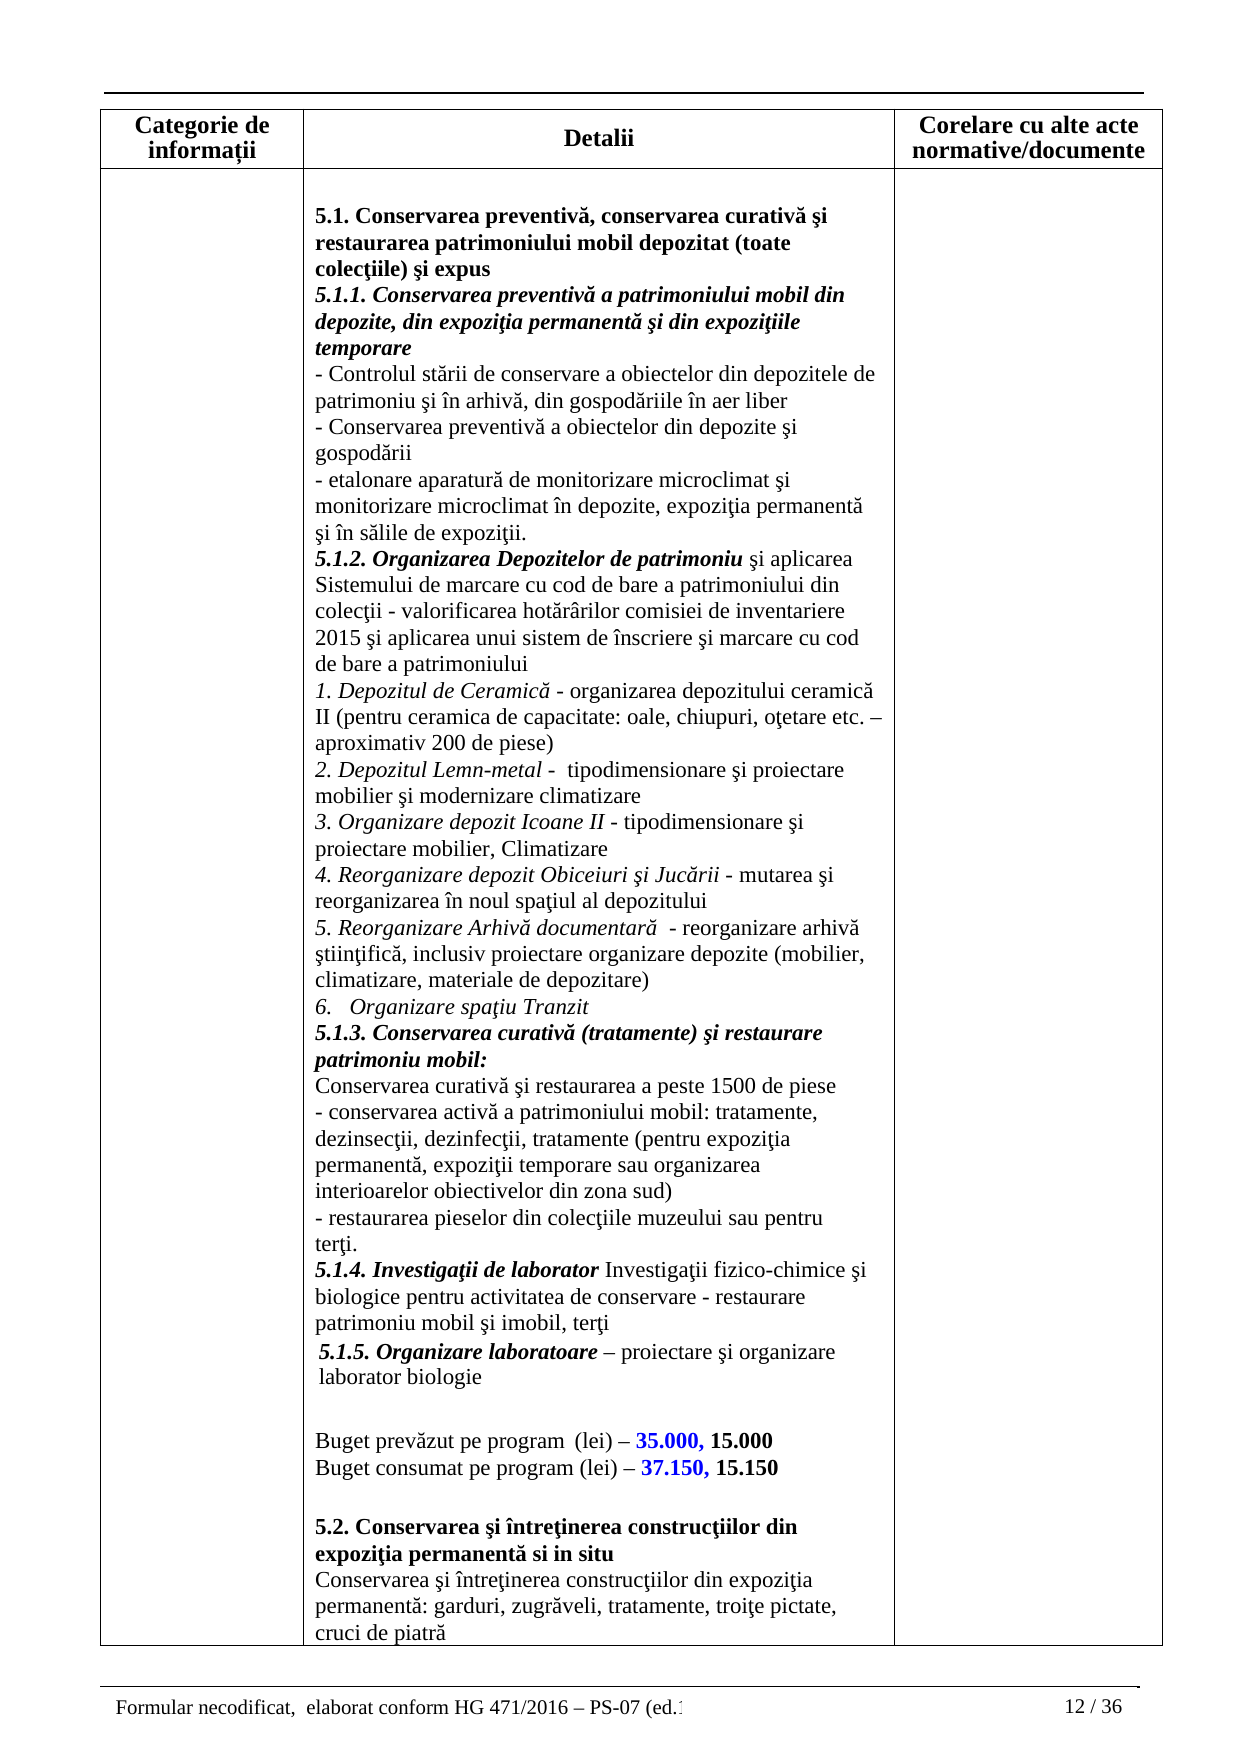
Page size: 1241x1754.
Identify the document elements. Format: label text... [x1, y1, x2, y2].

table_cell - priorităţile pentru perioada de raportare - pentru fiecare prioritate: obiective, rezultate, chestiuni bugetare, alocare bugetară Obiectivele generale ale instituţiei sunt următoarele: Diversificarea şi dezvoltarea activităţilor de cercetare a patrimoniului; Dezvoltarea, protejarea, conservarea şi restaurarea continuă a patrimoniului muzeal; Realizarea evidenţei ştiinţifice a bunurilor culturale şi publicarea rezultatelor cercetării; Punerea în valoarea a patrimoniului muzeului prin/pentru asigurarea accesului unui public cât mai larg la bunurile culturale aflate în administrare; Dezvoltarea resurselor umane; Implementarea unui sistem de management al calităţii și control managerial intern; Asigurarea suportului financiar pentru dezvoltarea muzeului; Managementul de proiect – desfășurarea activităților pe baza programelor și proiectelor corect fundamentate respectând necesitatea culturală și oportunitatea financiară. indici de performanță, cu prezentarea gradului de realizare a acestora La nivelul instituţiei s-au angajat şi utilizat creditele bugetare numai in limita prevederilor şi destinaţiilor aprobate, pentru cheltuieli strict legate de activitatea muzeului şi cu respectarea dispoziţiilor legale. Evoluţia valorii indicatorilor de performanţă, conform criteriilor de performanţă ale instituţiei este prezentată astfel: 1. Cheltuieli pe beneficiar (subvenţie + venituri - cheltuieli de capital)/nr. de beneficiari Programat 2017 - Realizat 2017 - 10.938.256/800.00 Grad de realizare (%) - 13,67 % 2. Fonduri nerambursabile atrase (lei) Programat 2017 – 0 Realizat 2017 - 0 Grad de realizare (%) – 0 3. Număr de activităţi educaţionale Programat 2017 – 20 Realizat 2017 - 36 Grad de realizare (%) – 180 % 4. Număr de apariţii media (fără comunicate de presă) Programat 2017 – 900 Realizat 2017 - 1.300 Grad de realizare (%) – 140 % 5. Număr de beneficiari neplătitori Programat 2017 – 80.000 Realizat 2017 - 100.000 Grad de realizare (%) – 120 % 6. Număr de beneficiari plătitori Programat 2017 – 500.000 Realizat 2017 - 550.000 Grad de realizare (%) – 110 % 7. Număr de expoziţii/ Frecvenţa medie zilnică Programat 2017 - 11/260 Realizat 2017 - 37/280 Grad de realizare (%) – 350 % 8. Număr de proiecte/acţiuni culturale Programat 2017 – 50 Realizat 2017 - 81 Grad de realizare (%) – 160 % 9. Venituri totale lei, din care: Programat 2017 -11.875.000 Realizat 2017 – 11.361.462 Grad de realizare (%) –95,67 a) Subventii Programat 2017 -8.677.000 Realizat 2017 – 8.433.537 Grad de realizare (%) –97,19 b) Venituri proprii din activitatea de bază şi alte activităţi Programat 2017 - 3.198.000 Realizat 2017 – 2.927.925 Grad de realizare (%) –91,55 b1) Venituri din închirieri Programat 2017 -38.000 Realizat 2017 -35.135 Grad de realizare (%) –92,46 b2)Venituri din prestari servicii Programat 2017 -670.000 Realizat 2017 – 596.845 Grad de realizare (%) –89,08 b3)Alte venituri prestări servicii şi alte activităţi Programat 2017 -11.000 Realizat 2017- 10.535 Grad de realizare (%) –95,77 b4 )Venituri din bilete taxe intrare, ghidaj Programat 2017 -2.365.000 Realizat 2017 – 2.172.051 Grad de realizare (%) –91,84 b5)Venituri din cercetare Programat 2017 -20.000 Realizat 2017 – 21.053 Grad de realizare (%) –105,26 b7)Venituri din sponsorizari Programat 2017 -9.000 Realizat 2017 – 8.226 Grad de realizare (%) –91,40 b8) Alte transferuri voluntare Programat 2017 -84.000 Realizat 2017 – 83.305 Grad de realizare (%) –99,17 10. Gradul de acoperire din venituri proprii a cheltuielilor institutiei(%) Programat 2017- Realizat 2017 - Grad de realizare (%) –25,77 11. Ponderea cheltuielilor de personal in totalul cheltuielilor(%) Programat 2017 -46,34 Realizat 2017 – 46,91 Grad de realizare (%) –100 12. Ponderea cheltuielilor de capital in bugetul total (%) Programat 2017 -4,05 Grad de realizare (%) –3,72 13.Cheltuieli totale lei, din care: Programat 2017 -11.875.000 Realizat 2017- 11.361.482 Grad de realizare (%) –95,67 a) Cheltuieli de personal inclusiv viramentele la Bugete pentru contributii sociale, sănătate şi Bugetul de Stat Programat 2017 -5.503.000 Realizat 2017 – 5.330.405 Grad de realizare (%) -96,86 b)Bunuri si servicii Programat 2017 – 5.891.000 Realizat 2017 – 5.607.871 Grad de realizare (%) -95,19 c) Cheltuieli de capital : investitii Programat 2017 – 481.000 Realizat 2017 – 423.206 Grad de realizare (%) -87,98 14.Cheltuieli pe vizitator, lei din care Programat 2017 - Realizat 2017 – 14,20 lei Grad de realizare (%) - a) din subventie Programat 2017 - Realizat 2017 – 10,54 lei Grad de realizare (%) - b) din Venituri proprii/ surse atrase Programat 2017 - Realizat 2017 – 3,66 lei Grad de realizare (%) - Nr de vizitatori (persoane) Programat 2017 – 600.000 Realizat 2017 – 800.000 Grad de realizare (%) -120 % prezentare a programelor desfășurate și a modului de raportare a acestora la obiectivele autorității sau instituției publice Anexă detaliată - http://muzeul-satului.ro//informatii-de-interes-public/informatii-financiare/ (Web-site – Muzeul Satului/Despre muzeu/Informații de interes public/Informații Financiare) raportarea cheltuielilor, defalcate pe programe, respectiv pe obiective CERCETAREA, DEZVOLTAREA, CONSERVAREA ŞI RESTAURAREA PATRIMONIULUI CULTURAL ETNOLOGIC CERCETARE DE TEREN ŞI ÎN COLECŢIILE DE PATRIMONIU ETNOLOGIA DE URGENŢĂ (etapa 2015-2020) 1.1.Repertoriul monumentelor de arhitectură vernaculară din România Cercetare de teren şi de arhivă în scopul repertorierii monumentelor de arhitectură vernaculară existente în teren 1.1.1. Şcoala Spiru Haret din localitatea Poduri, jud. Bacău - completarea documentaţiei privind reconstrucţia şcolii în MNSDG 1.1.2. Arhitectura primăriilor rurale Cercetare în vederea transferului unei clădiri de primărie 1.1.3. Repertorierea monumentelor de for public din satele României dedicate Primului Război Mondial – etapa II - întocmirea hărţii monumentelor de for public; introducerea informaţiei (fişe de monument, fotografii, desene în baza de date) 1.1.4. Repertorierea sistematică a arhitecturii vernaculare din judeţele Teleorman şi Ilfov; cercetarea arhitecturii tradiţionale a caselor cu prăvălii şi a altor construcţii comunitare 1.1.5. Arhitectura tradiţională a românilor din jurul graniţelor ţării – Basarabia I Cercetare în vederea transferului/ reconstituirii unei gospodării tradiţionale în Muzeul Satului (colaborare cu Ministerul Culturii din Chişinău şi Muzeul Satului din Chişinău) Buget prevăzut pe program (lei) - 25.000, 11.975 Buget consumat pe program (lei) – 15.000, 8.975 1.2. Evoluţia satului tradiţional: 1.2. Din nou acasă – cercetarea influenţelor şi modificărilor apărute în satele marcate de o puternică emigraţie a forţei de muncă în străinătate – Bucovina si Maramureş Buget prevăzut pe program (lei) - 5.000 Buget consumat pe program (lei) - 500 1.3. Comunităţi etnice din România 1.3.1 Tătarii din Dobrogea - completarea informaţiei pentru reconstituirea interiorului casei de tătari în muzeu - colaborarea cu Uniunea Democrată a Tătarilor Turco-Musulmani din România 1.3.2.Ceangăii: completarea cercetărilor etapa II: zona Bacău, zona Braşov Buget prevăzut pe program (lei) - 5.000 Buget consumat pe program (lei) – 2.500 2. MUZEOLOGIA DE URGENŢĂ 2.1. Restitutio Cercetarea în vederea publicării a documentelor, manuscriselor, fotografiilor şi desenelor din Arhiva Documentară a MNSDG; digitizarea celor mai importante documente pentru a fi puse la dispoziţia publicului în cadrul Centrului de documentare 2.1.1. Cercetarea şi reorganizarea colecţiei de documente istorice - gruparea documentelor pe fonduri - etapa II 2.1.2. Cercetarea şi digitizarea arhivei istorice - Istoria Muzeului Satului - Completarea documentaţiei privind istoria Muzeului Satului în vederea publicării - Digitizarea şi expunerea on-line a colecţiei de documente istorice (2017-2020); colaborare cu Ministerul Culturii - UMP 2.1.3. Aplicarea Nomenclatorului arhivistic, întocmirea registrelor de evidenţă, selecţia documentelor - organizarea Arhivei pe fonduri 2.1.4. Reorganizarea arhivei Muzeului Satului după normele Arhivelor naţionale, prin constituirea arhivei istorice ca şi colecţie de patrimoniu. Buget prevăzut pe program (lei) - 34.000, 9.000 Buget consumat pe program (lei) – 37.500, 4.500 2.2.Analiza colecţiilor de patrimoniu mobil: cercetarea în vederea clasării, reevaluării şi publicării cataloagelor de colecţii; (evaluatori autorizaţi, expertiză, clasare, reevaluare) 2.2.1. Colecţia Port popular: Portul popular din Vlaşca şi Teleorman 2.2.2. Colecţia Ceramică: Ceramica transilvăneană 2.2.3. Colecţia Obiceiuri: Măşti 2.2.4. Colecţia Lemn-metal: Furci de tors 2.2.5.Clasarea patrimoniului - clasare a cca 400 obiecte - Întocmirea metodologiei interne de reevaluare internă 2.2.6. Continuarea reorganizării interioarelor din expoziţia permanentă Zona Sud (Satul Nou) 2.2.7. Evidenţa ştiinţifică a colecţiilor: analiza şi dezvoltarea colecţiilor Buget prevăzut pe program (lei) - 17.000 Buget consumat pe program (lei) - 32.000 2.3. Restitutio III – Povestea caselor Cercetare de teren şi de arhivă în vederea actualizării informaţiilor privind elementul etnografic al zonei de provenienţă pentru patrimoniul imobil al MNS DG – publicarea istoriei familiei şi a caselor din muzeu 2.3.1. Dealu Frumos – publicarea cercetărilor 2.3.2. Afumaţi, Nereju, Soveja – cercetare de teren şi finalizarea studiilor în vederea publicării Buget prevăzut pe program (lei) - 8.000 Buget consumat pe program (lei) – 1.000 3. CERCETAREA ŞI SALVAREA PATRIMONIULUI IMATERIAL Buget prevăzut pe program (lei) – 24.000 Buget consumat pe program (lei) – 13.467 3.1.Rituri şi ritualuri sezoniere - cercetarea unor importante elemente de rit şi ritual specifice ciclului calendaristic 3.1.1. Nunta Cornilor, partea a II-a Cercetarea şi Salvarea Patrimoniului Imaterial din zona Caraş Severin şi Cluj Buget prevăzut pe proiect (lei) – 3.000 Buget consumat pe proiect (lei) – 3.000 3.2. Obiceiuri din ciclul vieţii: Ritualuri funerare comparate 3.2.1. Ritualul bradului funerar Buget prevăzut pe proiect (lei) – 2.000 Buget consumat pe proiect (lei) – 967 3.3. Recuperarea istoriei orale (Centenar) 3.3.1. Eroii Marelui Război în cântece, balade, cântece de cătănie, povestiri. Biografii povestite Buget prevăzut pe proiect (lei) – 2.000 Buget consumat pe proiect (lei) – 500 3.4. Ocupaţii tradiţionale - recuperare savoire – faire, materiale şi tehnici tradiţionale de construcţie, obiceiuri de construcţie 3.4.1. Constructori de case tradiţionale – meşteri lemnari si pietrari; tehnica lutului în sudul ţării şi Dobrogea 3.4.2. Vânătoarea şi lucrul la pădure - cercetare de teren pentru identificarea modului în care se practică ocupaţiile aferente exploatării fondului forestier în zona Munţilor Apuseni; colaborare cu Romsilva 3.4.3. Cojocăritul – aspecte tradiţionale şi contemporane: Vădastra, jud. Olt şi Iaşi Botoşani - procedee tradiţionale de prelucrare; instrumentar, tipuri categoriale, croiuri şi motive decorative, glosar de termeni (etnotermeni), cojocăritul actual; completări ale colecţiei de Port popular Buget prevăzut pe program (lei) – 5.500 Buget consumat pe program (lei) – 1.100 3.5. România în lume. Lumea în România 3.5.1. Spiritul religios şi manifestările lui – Jocul ursului între Carpaţi şi Pirinei. Jocul ursului, de la Limoux la Bucovina (colaborare cu Institutul Artelor Măştii (YAM) din Franţa, Limoux) Buget prevăzut pe program (lei) – 7.000 Buget consumat pe program (lei)– 7.000 3.6. Etnologie urbană 3.5.1. Viaţa în cartier – cercetare de teren pentru surprinderea aspectelor actuale ale convieţuirii în cadrul comunităţilor cartierelor bucureştene – comparaţii cu alte localităţi – etapa 1 Buget prevăzut pe program (lei) – 1.000 Buget consumat pe program (lei)– 500 3.7. Pelerinaje –fenomen, istorie, mentalitate Pelerinajul la Sf. Dimitrie Basarabov Buget prevăzut pe program (lei) – 1.500 Buget consumat pe program (lei)– 200 3.8. Alimentaţie ţărănească 3.8.1. Postul în tradiţia culinară românească – obiceiuri şi tradiţii alimentare – posturile creştineşti Buget prevăzut pe program (lei) – 2.000 Buget consumat pe program (lei)– 200 4. CERCETĂRI ÎN VEDEREA PERFECŢIONĂRII INVESTIGĂRII, CONSERVĂRII ŞI RESTAURĂRII PATRIMONIULUI MOBIL ŞI IMOBIL 4.1. Cercetări în domeniul conservării şi restaurării patrimoniului . Metodologii de conservare a patrimoniului şi a modalităţile de aplicare în MNSDG 4.1.1. Metodologia conservării şi restaurării icoanelor pe lemn. Studii de caz (II) Cunoaşterea tipologiei, structurii materiale şi stării de conservare a obiectelor, pentru stabilirea unei metodologii adecvate de conservare şi restaurare. 4.1.2. Baza de date a intervenţiilor şi a monitorizării permanente a obiectivelor din expoziţia permanentă pentru zona Muntenia Completarea principalelor câmpuri ale dosarului fiecărui obiectiv pentru sectorul Muntenia etapa 2; actualizare permanentă a fişelor conservare monumente 4.1.3. Conservarea Arhivei documentare a MNSDG - analizarea stării de conservare a colecţiilor realizarea proiectului detaliat de reamenajare şi ambalare a colecţiei 4.1.4. Conservarea lemnului etnografic fragilizat – analiza stării de conservare a exponatelor de lemn din muzeu şi a metodologiilor de consolidare adecvate Buget prevăzut pe program (lei) –17.500, 10.000 Buget consumat pe program (lei) – 9.650, 6.000 4.2. Cercetări în domeniul investigării patrimoniului Utilizarea metodelor ştiinţifice de analiză pentru o mai bună cunoaştere a patrimoniului 4.2.1. Materiale utilizate în realizarea ceramicii săseşti – investigaţii de laborator asupra materialelor specifice ceramicii din spaţiul românesc 4.2.2. Ceasuri cu cadran pictat – studiu de laborator asupra colecţiei muzeului – etapa 1 Buget prevăzut pe program (lei) – 2.500 Buget consumat pe program (lei) – 2.500 4.3. Comitetul tehnic naţional pentru standardizare – CT 380 Conservarea bunurilor culturale Participarea la traducerea şi adoptarea în România a standardelor europene privind conservarea bunurilor culturale, participarea la propunerea de noi standarde, asigurarea secretariatul comitetului naţional. 4.3.1. Standarde privind mobilitatea colecţiilor 4.3.2. Standarde adoptate până în prezent de CT 380 - Masă rotundă organizată în colaborare cu ASRO în vederea facilitării aplicării standardelor în domeniul prezervării patrimoniului Buget prevăzut pe program (lei) – 5.000 Buget consumat pe program (lei) – 1.150 5. CONSERVAREA ŞI RESTAURAREA PATRIMONIULUI 5.1. Conservarea preventivă, conservarea curativă şi restaurarea patrimoniului mobil depozitat (toate colecţiile) şi expus 5.1.1. Conservarea preventivă a patrimoniului mobil din depozite, din expoziţia permanentă şi din expoziţiile temporare - Controlul stării de conservare a obiectelor din depozitele de patrimoniu şi în arhivă, din gospodăriile în aer liber - Conservarea preventivă a obiectelor din depozite şi gospodării - etalonare aparatură de monitorizare microclimat şi monitorizare microclimat în depozite, expoziţia permanentă şi în sălile de expoziţii. 5.1.2. Organizarea Depozitelor de patrimoniu şi aplicarea Sistemului de marcare cu cod de bare a patrimoniului din colecţii - valorificarea hotărârilor comisiei de inventariere 2015 şi aplicarea unui sistem de înscriere şi marcare cu cod de bare a patrimoniului 1. Depozitul de Ceramică - organizarea depozitului ceramică II (pentru ceramica de capacitate: oale, chiupuri, oţetare etc. – aproximativ 200 de piese) 2. Depozitul Lemn-metal - tipodimensionare şi proiectare mobilier şi modernizare climatizare 3. Organizare depozit Icoane II - tipodimensionare şi proiectare mobilier, Climatizare 4. Reorganizare depozit Obiceiuri şi Jucării - mutarea şi reorganizarea în noul spaţiul al depozitului 5. Reorganizare Arhivă documentară - reorganizare arhivă ştiinţifică, inclusiv proiectare organizare depozite (mobilier, climatizare, materiale de depozitare) 6. Organizare spaţiu Tranzit 5.1.3. Conservarea curativă (tratamente) şi restaurare patrimoniu mobil: Conservarea curativă şi restaurarea a peste 1500 de piese - conservarea activă a patrimoniului mobil: tratamente, dezinsecţii, dezinfecţii, tratamente (pentru expoziţia permanentă, expoziţii temporare sau organizarea interioarelor obiectivelor din zona sud) - restaurarea pieselor din colecţiile muzeului sau pentru terţi. 5.1.4. Investigaţii de laborator Investigaţii fizico-chimice şi biologice pentru activitatea de conservare - restaurare patrimoniu mobil şi imobil, terţi 5.1.5. Organizare laboratoare – proiectare şi organizare laborator biologie Buget prevăzut pe program (lei) – 35.000, 15.000 Buget consumat pe program (lei) – 37.150, 15.150 5.2. Conservarea şi întreţinerea construcţiilor din expoziţia permanentă si in situ Conservarea şi întreţinerea construcţiilor din expoziţia permanentă: garduri, zugrăveli, tratamente, troiţe pictate, cruci de piatră Conservarea preventivă şi curativă a patrimoniului construit 5.2.1. Conservare preventivă, conservare curativă, reparaţii locale lemn, metal, tencuieli tradiţionale, împrejmuiri şi porţi. 5.2.2. Conservare obiective de arhitectură in situ (monitorizare şi întreţinere, tratamente): Casa Lenuţa Ignăţoiu, Pietroşiţa şi Biserica Valea Iaşului până la finalizarea transferului în muzeu Buget prevăzut pe program (lei) –20.000 Buget consumat pe program (lei) – 22.000 COMUNICARE, EDUCAŢIE, PROMOVARE (VALORIFICAREA PATRIMONIULUI MUZEAL) 6. EXPOZIŢII TEMPORARE 6.1. EXPOZIŢII ÎN ŢARĂ La sediul Muzeului Satului 6.1.1. Beautiful Handicrafts of Tohoku, Japan organizata de Japan Foundation şi Ambasada Japoniei în România (aprilie – iunie) 6.1.2 Restitutio - Expoziţie de obiecte etnografice restaurate de specialişti din Muzeu şi de la alte muzee din ţară; 1 Noiembrie – 15 decembrie 6.1.3. Anuala de Artă Religioasă şi Restaurare din România – AFAPRR a UAP 9 Aprilie – 7 Mai 6.1.4 Centenarul naşterii pictorului Constantin Dipşe (septembrie – octombrie, Gh. Focşa) 6.1.5 Oala de sarmale a bunicii Expoziţie itinerantă în parteneriat cu 4 muzee din România 6.1.6 Expoziţie de icoane prilejuită de Anul Omagial al Iconarilor şi Pictorilor Bisericeşti şi Anul comemorativ Justinian Patriarhul şi al apărătorilor Ortodoxiei în timpul comunismului Buget prevăzut pe program (lei) –70.000, 10.000 Buget consumat pe program (lei) – 98.930, 9.600 6.2. EXPOZIŢII ÎN STRĂINĂTATE 6.2.1 Paştele românesc la Stockholm – Veniţi de luaţi lumină! – expoziţie de artă populară românească însoţită de meşteri populari şi demonstraţii practice: icoane pe sticlă şi lemn, ouă încondeiate. Stockholm, Suedia 6.2.2 VINUL – expoziţie etnografică însoţită de demonstraţii ale meşterilor populari şi proiecţie film etnografic. Limoux - Bordeaux, Franţa 6.2.3. FRUMUSEŢE ŞI CULOARE. Costum tradiţional – Muntenegru, colaborare cu MAE si ambasada României, Podgorica 6.2.4. DE ZIUA IEI – Talin, Estonia 6.2.5. JOCUL URSULUI - Limoux, Franta Buget prevăzut pe program (lei) –60.000 Buget consumat pe program (lei) – 89.330 EDUCAŢIE ŞI COMUNICARE 7. DIN CALENDARUL POPULAR. SĂRBĂTORI CREŞTINE ŞI PRECREŞ-TINE 7.1. VIN FLORIILE CU SOARE ŞI SOARELE CU FLORII 8 - 9 aprilie Familiarizarea cu valorile creştinismului şi readucerea în memorie a ritualurilor, simbolurilor şi semnificaţiilor sărbătorilor pascale. 7.2. DE SÂNZIENE LA MUZEUL SATULUI 24 iunie Evenimentul propune restituirea către societate a obiceiului practicat la solstiţiul de vară, Sânzienele sau Drăgaică 7.3. CÂRSTOVUL VIILOR/ Ziua Crucii 14 – 17 septembrie Evenimentul marchează sărbătoarea din calendarul religios şi datinile specifice începutului culesului viilor la români. 7.4. AM VENIT SĂ COLINDĂM: FLORILE DALBE! 16 - 17 decembrie Datini, obiceiuri, ritualuri – colinde, jocuri cu măşti, teatru popular, prezentate în costume şi cu recuzită specifice. Buget prevăzut pe program (lei) –42.000 Buget consumat pe program (lei) –47.524 8. TÂRGURI ÎN SATUL DE ALTĂDATĂ 8.1. TÂRGUL DE SFINŢII APOSTOLI PETRU ŞI PAVEL 24 - 26 iunie Eveniment organizat în preajma sărbătorii creştine – Sfinţii Apostoli Petru şi Pavel, marcând şi momentul Moşilor de Vară; Prilej de negoţ, socializare şi refacerea a atmosferei târgului de vară în satul de altădată 8.2. TÂRGUL DE SFÂNTUL DUMITRU 21 – 23 octombrie Eveniment organizat în preajma sărbătorii creştine – Sfântul Dumitru, sau Sândumitru cum este cunoscută în sat. Sfântul Dumitru – Izvorâtorul de Mir, este patronul spiritual al Muzeului Satului, prilej de comemorare a profesorului Dimitrie Gusti, mentorul muzeului. 8.3 IARMAROC DE SF. ILIE 22 – 23 iulie Evenimentul e menit să refacă atmosfera târgurilor de altădată din satul românesc în preajma sărbătorii creştine a SFANTULUI ILIE în satul tradiţional, supranumit şi „sfântul ploilor” sau „al merelor”, cunoscut mai ales în mediul pastoral, printr-un program atractiv de târg cu demonstraţii meşteşugăreşti, program artistic, expoziţii, medalioane, momente muzical-coregrafice. 8.4 TÂRGUL DE SF. MARIE MICĂ 8-10 septembrie Evenimentul e menit să refacă atmosfera târgurilor de altădată din satul românesc în preajma sărbătorii creştine a Naşterii Maicii Domnului, denumită în satul tradiţional, Sântă Mărie Mică printr-un program atractiv de târg cu demonstraţii meşteşugăreşti, program artistic, expoziţii, medalioane, momente muzical-coregrafice. 8.5 ZIUA NAŢIONALĂ A ROMÂNIEI LA MUZEUL SATULUI/ TÂRGUL DE CADOURI - DARURI DE MOŞ NICOLAE 1– 3 decembrie, Program 9.00 – 17.00 Evenimentul marchează Ziua Naţională a României (1 Decembrie) şi sărbătoarea creştină a SFÂNTULUI NICOLAE sau MOŞ NICOLAE cum este cunoscut de copii mai ales este un bun prilej de întâlniri cu scop educativ, de comunicare şi de participare la ateliere tematice: colinde, podoabe pentru brad şi ... de fapte bune! 8.6 PARFUM DE TOAMNĂ – MUZICĂ ŞI JOC: MOLDOVA 26 octombrie Festival de muzică de taraf şi fanfară, dans şi joc în satul tradiţional. Cultivarea bunului gust în rândul publicului în ceea ce priveşte muzica de altădată – ritm, vers, ambianţă, ison. Buget prevăzut pe program (lei) – 63.000 Buget consumat pe program (lei) –63.800 9. PROGRAME ANIVERSARE 9.1. ZIUA CTITORILOR: SĂRBĂTOARE ÎN SATUL DIN BUCUREŞTI – 81 de ani de existenţă 17 - 21 mai 9.2. ZIUA INTERNAŢIONALĂ A MUZEELOR 18 mai Program adaptat conform tematicii propuse de ICOM pentru sărbătorirea Zilei Internaţionale a Muzeelor. 9.3. DUPĂ-AMIAZĂ LA MUZEU Proiectul face parte din programul NOAPTEA EUROPEANĂ A MUZEELOR, ediţia nr. 13, coordonat de Direcţia Muzeelor din Franţa, destinat publicului larg pentru cunoaşterea şi descoperirea colecţiilor muzeului. 14.00 – 19.00 – gratuitate pentru publicul larg. 9.4. ÎN LUMEA COPIILOR 1 – 4 iunie Prilejuit de Ziua internaţională a copilului – 1 iunie 92 ani de la prima menţiune şi 63 de ani de la proclamarea ei de către UNICEF ca fiind universală! Prilej de educare a copiilor în sensul tradiţiei şi al frumosului. Expoziţia Satul în inima copiilor de la oraş cu lucrări ale copiilor din şcoli, grădiniţe, şcoli speciale. Buget prevăzut pe program (lei) – 36.000 Buget consumat pe program (lei) – 36.323 10. UNIVERSUL MEU – POVEŞTILE 10.1. CASA POVEŞTILOR – CASA SASCHIZ Promovarea în cadrul atelierelor organizate a poveştilor şi basmelor româneşti – povestite de actori şi copii. 10.2. MARIONETE : TEATRU DE UMBRE, TEATRU POPULAR, TEATRU DE PĂPUŞI Ateliere interactive de învăţare prin teatru muzeal de toate tipurile. Noutatea anului – teatru de păpuşi – aduce în atenţie bogatul patrimoniu literar pus în scenă cu ajutorul unor păpuşi – marionetă. Teatru VIU – aduce o colaborare nouă – Teatrul Ion Creangă, Bucureşti. Acesta îşi propune prin intermediul unor scenete – la casele din muzeu – povestirea vie, în direct a vieţii cotidiene sau a unor aspecte din povestea caselor care să aducă pun plus de informaţie publicului vizitator cât şi un program ... surpriză ... inclus în circuitul de vizitare al muzeului. Este vizat în special Satul Nou. 10.3. CĂLĂTOR PRIN TRADIŢII Program realizat în colaborare cu şcoli şi grădiniţe din Bucureşti având ca scop integrarea în cadrul orei de creativitate vizita la Muzeul Satului. 10.4. DE-A BUŞILEA PRIN MUZEU ... Program de învăţare activă pentru sugari şi proaspete mămici: mese rotunde cu şi despre naştere şi botez, ghidaj tematic „simbolurile maternităţii în familia tradiţională”. Buget prevăzut pe program (lei) – 11.500 Buget consumat pe program (lei) – 9.664 11. LUMEA ÎN CARE TRĂIM 11.1. ÎN GRĂDINĂ LA MUZEU Program interactiv de descoperire a plantelor şi legumelor specifice gospodăriei tradiţionale, activităţi practice de plantare, recoltare şi îngrijire 11.2. UN ADOLESCENT PREVENIT ESTE UN ADOLESCENT SALVAT Program organizat în colaborare cu instituţii de responsabilizare socială, Ong -uri şi diverse Asociaţii pentru educarea în scopul prevenţiei a copiilor cu vârste cuprinse între 3-14 ani. 11.3. TABĂRA DE CREAŢIE ,,VARA PE ULIŢĂ” – 25 ani de la înfiinţare (1992) , 10 ani de BRAND – OSIM (2007) - 3 iulie – 11 august Ateliere de iniţiere în tainele meşteşugurilor populare şi a ocupaţiilor urbane. Buget prevăzut pe program (lei) – 63.000 Buget consumat pe program (lei) – 79.152 12. E VACANŢĂ LA MUZEUL SATULUI! 12.1. ÎNVĂŢĂM...ALTFEL LA MUZEUL SATULUI 20 – 24 martie Proiect adaptat la Structura Anului Şcolar 2016/2017 propus de Ministerul Educaţiei Naţionale şi Cercetării Ştiinţifice şi denumit ” ŞCOALA ALTFEL” ce îşi propune să aducă în muzeu elevii de gimnaziu în vacanţe pentru a descoperi prin participarea la ateliere şi vizite tematice, patrimoniul muzeului şi pentru a se acomoda cu metode de învăţare – opţionale – noi. 12.2. SĂPTĂMÂNA FĂRĂ CALCULATOR 30 octombrie – 3 noiembrie 2017 – clasele din învăţământul primar şi grupele din învăţământul preşcolar. Programul dedicat tinerei generaţii dispuse să înveţe în vacanţa de toamnă utilizând un limbaj special de simţuri şi idei adaptate generaţiei lor – ateliere de creaţie, team-building-uri, întâlniri tematice 12.3. LA MUZEU DE SĂRBĂTORILE DE IARNĂ 25 noiembrie – 17 decembrie Ateliere de creaţie cu participare pe bază de înscriere prealabilă; posibilitatea de petrece timp de calitate în familie prin implicarea în activităţi creative. Buget prevăzut pe program (lei) – 8.000 Buget consumat pe program (lei) – 8.719 13. MUZEUL MEU EUROPEAN 13.1. LICEENI LA MUZEUL SATULUI: 5 LICEE, 5 MUZEE Program dedicat elevilor de liceu şi organizat în colaborare cu ECDL România. Scopul: dezvoltarea în rândul elevilor de liceu a respectului pentru patrimoniu şi socializarea off-line (nu în faţa calculatorului!) 13.2. MUZEUL ALTFEL Proiect dedicat copiilor şi tinerilor cu dizabilităţi ce implică expoziţii senzoriale, vizite tematice în muzeu, ateliere de creaţie. Totodată, în cadrul acestui program sunt oferite publicului, la cerere Ghidaje personalizate – PUZZLE, DRUMUL VINULUI, DRUMUL FIRULUI DE LÂNĂ, DRUMUL PÂINII. 13.3. COPACUL CU AMINTIRI Proiect dedicat seniorilor, cu scopul de a crea un club al înţelepciunii, de a recruta voluntari în rândul acestora, de a lucra la expoziţii şi programe de îndeletniciri. Publicarea Catalogului amintirilor. Buget prevăzut pe program (lei) – 10.500 Buget consumat pe program (lei) – 6.130 14. CULTURA ROMÂNEASCĂ ÎNTÂLNEŞTE CULTURILE LUMII 14.1. FESTIVALUL CULTURII THAILANDEZE, ediţia a VI-a Eveniment organizat în colaborare cu Ambasada Regatului Thailandei în România cu scopul de a face cunoscută poporului român cultura thailandeză prin spectacol de muzică şi dans specific, ateliere meşteşugăreşti cu demonstraţie pentru public, gastronomie tradiţională, expoziţie de fotografie turistică. 12 – 14 Mai 14.2. FESTIVALUL CULTURII INDIENE „NAMASTE INDIA”, ediţia a VIII-a 16 – 18 iunie Eveniment organizat în colaborare cu Centrul Cultural „Rabindranah Tagore” şi Ambasada Indiei în România, precum şi cu alte instituţii de profil, cu scopul de a prezenta prin expoziţii de carte, produse de artizanat, gastronomie, ateliere educative, parada costumului, ateliere de limbă şi caligrafie specifică, spectacole de muzică şi dans – frumuseţea şi diversitatea culturii indiene. Buget prevăzut pe program (lei) – 2.000 Buget consumat pe program (lei) – 2.000 15. DIALOG INTERETNIC 15. 1 ZILELE SÂRBILOR DIN ROMÂNIA Eveniment organizat în colaborarea cu Uniunea Sârbilor din Bucureşti şi Departamentul pentru Relaţii Interetnice – MAE. A fost înlocuit din motive financiare şi de organizare ale partenerului (Uniunea Sârbilor din Bucureşti ) cu evenimentul SĂPTĂMÂNA HAFERLAND, ediţia a V-a (9 – 14 august 2017), organizat în colaborare cu Fundaţia Michael Schmidt şi cu Fundaţia Tabaluga: conferinţă de presă; expoziţie organizată în casa săsească din expoziţia permanentă a muzeului cu obiecte săseşti aparţinând celor două fundaţii; demonstraţii culinare, dans tradiţional săsesc. 15.2 EV HARISTO GRECIA! Eveniment organizat cu Comunitatea Elenă din România şi UNESCO Grecia ce cuprinde expoziţie de costum popular şi spectacol de dans. 15.3. Întâlniri: Forumul german în Muzeul Satului Eveniment organizat cu ocazia Zilei Românilor de Pretutindeni - 27 mai. 15.4. Dunărea de la izvoare la vărsare. Colaborare cu opera comica pentru copii. Ansambluri de cântece şi dansuri din Dobrogea. Buget prevăzut pe program (lei) – 2.500 Buget consumat pe program (lei) – 2.000 16. EVOCĂRI 16.1 MARI PERSONALITĂŢI ALE ROMÂNIEI – Întâlniri pentru evocarea şi rememorarea activităţii unor personalităţi ale domeniilor istorie, etnografie, artă, literatură. 180 de ani de la naşterea marelui scriitor ION CREANGĂ Nu ştiu alţii cum sunt ... dar noi când de amintim de Creangă ... îi sărbătorim fiinţa! Colaborare cu Teatrul Ion Creangă, Bucureşti Buget prevăzut pe program (lei) – 2.000 Buget consumat pe program (lei) – 1.306 17. ORGANIZAREA DE CONFERINŢE/ SEMINARII/ MESE ROTUNDE/ 17.1. Organizarea de sesiuni, mese rotunde şi întâlniri ştiinţifice: - Etnomuseologica 2017 - sesiune de muzeologie a MNSDG – Datorită participării reduse a specialiştilor din domeniu (datorită concomitenţei cu activităţile prilejuite de Ziua Internaţională a Muzeelor şi Noaptea Muzeelor la celelalte muzee) a fost înlocuită cu A III-a întâlnire a Grupului de Lucru al Consiliului Europei - “Skills, training ad knowledge transfer: traditional heritage professions and emerging professions (digital context)”/ „Competenţe, formare profesională şi transfer de cunoştinţe în materie de patrimoniu: profesii tradiţionale şi emergente”, 26 – 28 octombrie - Conferinţa naţională de conservare restaurare „Doina Darvaş” - ediţia a 11-a, CONScience 2017 1-3 Noiembrie Sesiunea naţională de educaţie muzeală, „Educaţia non-formală. Aşteptări şi împliniri”- 16 Noiembrie - Simpozionul naţional „Petre Oprea”, ediţia a VI-a. Organizat în colaborare Federaţia Română a Asociaţiilor, Centrelor şi cluburilor UNESCO şi cu Societatea Colecţionarilor din România. Buget prevăzut pe program (lei) – 70.000 Buget consumat pe program (lei) – 48.710 TOTAL Buget prevăzut pe program (lei) – 516.000 Buget consumat pe program (lei) – 516.000 Anexă detaliată – Raport Progam Minimal 2017 nerealizări, cu menționarea cauzelor acestora (acolo unde este cazul) Menţionăm că toate obiectivele specifice au fost îndeplinite. propuneri pentru remedierea deficiențelor Nu este cazul informații relevante privind performanța ministerului din rapoartele de audit intern sau extern (ale Curții de Conturi) Raportul privind activitatea de audit public intern se trimite anual la Minister Compartimentului de Audit Public Intern. Pentru activitatea din 2017 raportul a fost transmis şi înregistrat la minister cu nr. 154/15.01.2018. În cadrul MNSDG este funcţional Compartimentul Audit Public Intern, cu un auditor, în subordonarea managerului. Anual se realizează misiuni de audit intern, conform planului aprobat de managerul instituţiei. În anul 2017 s-au realizat 4 misiuni de audit. În cursul anului 2017 au fost urmărite un număr de 17 recomandări, implementate în termenul stabilit. Nu s-au constatat iregularităţi. politici publice aflate în implementare rezultatele așteptate ale documentelor de politici publice stadiul îndeplinirii obiectivelor generale și obiectivelor specifice În conformitate cu HG 583/2016 privind aprobarea Strategiei naţionale anticorupţie pe perioada 2016-2020, a seturilor de indicatori de performanţă, a riscurilor asociate obiectivelor şi măsurilor din strategie şi a surselor de verificare, a inventarului măsurilor de transparenţă instituţională şi de prevenire a corupţiei, a indicatorilor de evaluare, precum şi a standardelor de publicare a informaţiilor de interes public, managerul MNSDG a emis si adus la cunostinta tuturor angajatilor Declaraţia privind aderarea la valorile fundamentale, principiile, obiectivele şi mecanismul de monitorizare a Strategiei Naţionale Anticorupţie 2016-2020 Muzeul Naţional al Satului “Dimitrie Gusti”. De asemenea, s-a emis ai aprobat la nivelul instituţiei Planul de integritate pentru aplicarea Strategiei naţionale anticorupţie pe perioada 2016-2020, precum şi Registrul de evaluare a gradului de risc, a vulnerabilităţilor la corupţie şi a măsurilor de prevenţie şi remediere” Pentru implementarea sistemului de control intern managerial, conform OSGG 400/2015, au fost stabilite obiectivele generale, la nivelul instituţiei, şi obiectivele specifice la nivelul fiecarui compartiment. Au fost stabiliţi indicatori de măsurare pentru fiecare dintre activităţile desfaşurate. De asemenea, au fost identificate şi evaluate riscurile care pot influenţa negativ gradul de îndeplinire al obiectivelor. Anual, muzeul elaborează Programul de dezvoltare a sistemului de control intern managerial. În anul 2017 s-au îndeplinit obiectivele stabilite. [304, 169, 894, 1645]
table_cell [895, 169, 1162, 1645]
table_header Detalii [304, 110, 894, 168]
table_header Categorie de informații [101, 110, 303, 168]
table_header Corelare cu alte acte normative/documente [895, 110, 1162, 168]
table_cell Informații privind rezultatele implementării Planului strategic instituțional (PSI). Acest document are o perspectivă de 3-4 ani, termen mediu, și trebuie să descrie mandatul, viziunea, obiectivul general, obiectivele specifice împreună cu programele bugetare pentru fiecare minister [101, 169, 303, 1645]
